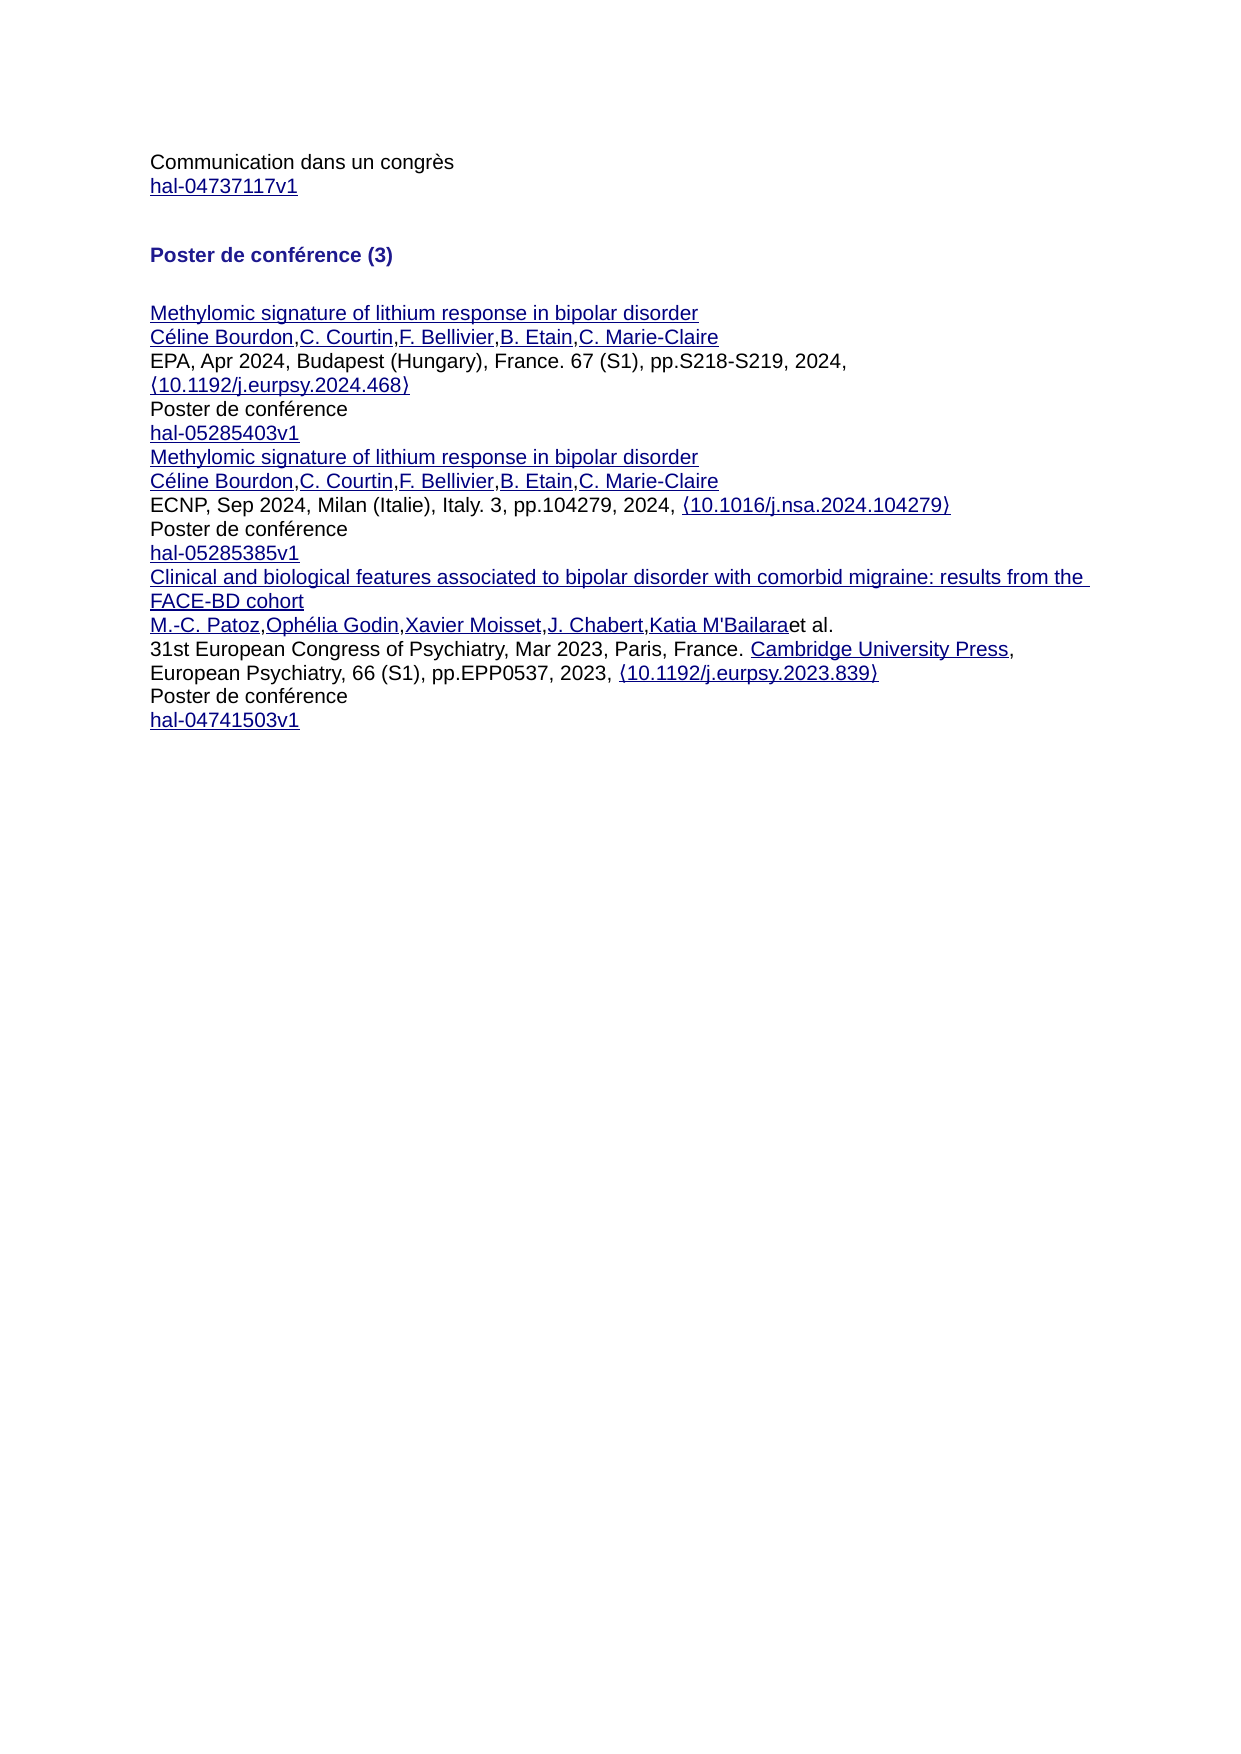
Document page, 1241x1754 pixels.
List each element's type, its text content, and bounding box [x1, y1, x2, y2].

table_cell Methylomic signature of lithium response in bipolar disorder Céline Bourdon,C. Courtin,F. Bellivier,B. Etain,C. Marie-Claire ECNP, Sep 2024, Milan (Italie), Italy. 3, pp.104279, 2024, ⟨10.1016/j.nsa.2024.104279⟩ Poster de conférence hal-05285385v1 [150, 445, 1090, 564]
table_cell Clinical and biological features associated to bipolar disorder with comorbid migraine: results from the [150, 565, 1090, 586]
table_header Communication dans un congrès hal-04737117v1 [150, 150, 1090, 198]
subtitle Poster de conférence (3) [150, 243, 1090, 267]
table_cell FACE-BD cohort M.-C. Patoz,Ophélia Godin,Xavier Moisset,J. Chabert,Katia M'Bailaraet al. 31st European Congress of Psychiatry, Mar 2023, Paris, France. Cambridge University Press, European Psychiatry, 66 (S1), pp.EPP0537, 2023, ⟨10.1192/j.eurpsy.2023.839⟩ Poster de conférence hal-04741503v1 [150, 587, 1090, 732]
table_header Methylomic signature of lithium response in bipolar disorder Céline Bourdon,C. Courtin,F. Bellivier,B. Etain,C. Marie-Claire EPA, Apr 2024, Budapest (Hungary), France. 67 (S1), pp.S218-S219, 2024, ⟨10.1192/j.eurpsy.2024.468⟩ Poster de conférence hal-05285403v1 [150, 301, 1090, 445]
